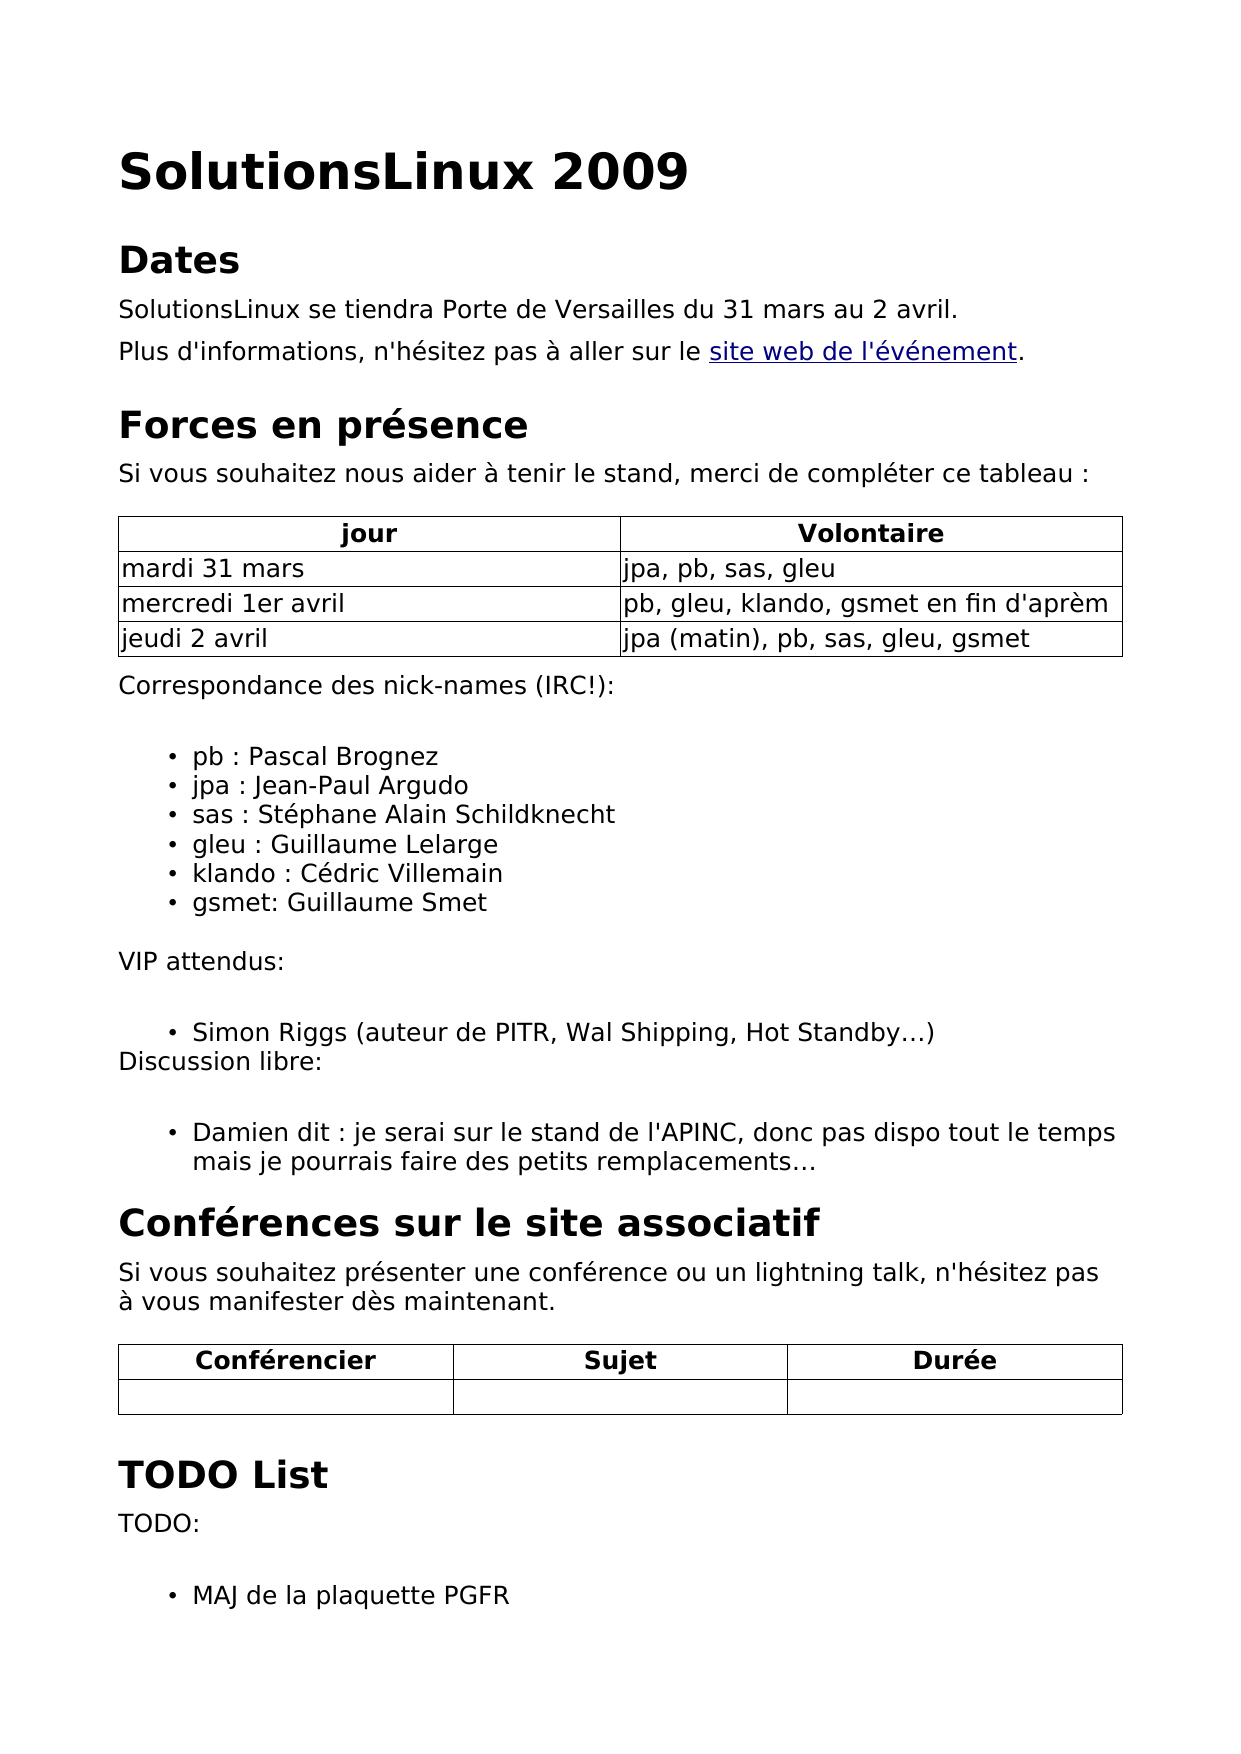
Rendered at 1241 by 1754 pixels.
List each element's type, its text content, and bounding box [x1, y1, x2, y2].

subtitle Forces en présence [118, 403, 1122, 447]
list jpa : Jean-Paul Argudo [177, 772, 1122, 801]
list sas : Stéphane Alain Schildknecht [177, 801, 1122, 830]
text Si vous souhaitez nous aider à tenir le stand, merci de compléter ce tableau : [118, 459, 1122, 489]
table_cell pb, gleu, klando, gsmet en fin d'aprèm [621, 587, 1122, 621]
table_cell jeudi 2 avril [119, 622, 620, 656]
subtitle Conférences sur le site associatif [118, 1202, 1122, 1245]
list MAJ de la plaquette PGFR [177, 1581, 1122, 1610]
text TODO: [118, 1510, 1122, 1539]
table_header Volontaire [621, 517, 1122, 551]
list gleu : Guillaume Lelarge [177, 830, 1122, 859]
table_header Conférencier [119, 1345, 453, 1378]
table_cell [454, 1380, 787, 1414]
table_header Durée [788, 1345, 1122, 1378]
table_cell mardi 31 mars [119, 552, 620, 586]
text Correspondance des nick-names (IRC!): [118, 671, 1122, 700]
table_header jour [119, 517, 620, 551]
text Discussion libre: [118, 1047, 1122, 1076]
table_cell jpa (matin), pb, sas, gleu, gsmet [621, 622, 1122, 656]
list gsmet: Guillaume Smet [177, 888, 1122, 917]
text SolutionsLinux se tiendra Porte de Versailles du 31 mars au 2 avril. [118, 295, 1122, 324]
text VIP attendus: [118, 947, 1122, 976]
list pb : Pascal Brognez [177, 742, 1122, 772]
table_cell [788, 1380, 1122, 1414]
list klando : Cédric Villemain [177, 859, 1122, 888]
text Si vous souhaitez présenter une conférence ou un lightning talk, n'hésitez pas à vous manifester dès maintenant. [118, 1258, 1122, 1316]
table_cell [119, 1380, 453, 1414]
subtitle SolutionsLinux 2009 [118, 143, 1122, 201]
table_cell jpa, pb, sas, gleu [621, 552, 1122, 586]
subtitle Dates [118, 239, 1122, 282]
list Simon Riggs (auteur de PITR, Wal Shipping, Hot Standby…) [177, 1018, 1122, 1047]
table_header Sujet [454, 1345, 787, 1378]
list Damien dit : je serai sur le stand de l'APINC, donc pas dispo tout le temps mais je pourrais faire des petits remplacements… [177, 1118, 1122, 1177]
text Plus d'informations, n'hésitez pas à aller sur le site web de l'événement. [118, 337, 1122, 366]
subtitle TODO List [118, 1453, 1122, 1497]
table_cell mercredi 1er avril [119, 587, 620, 621]
